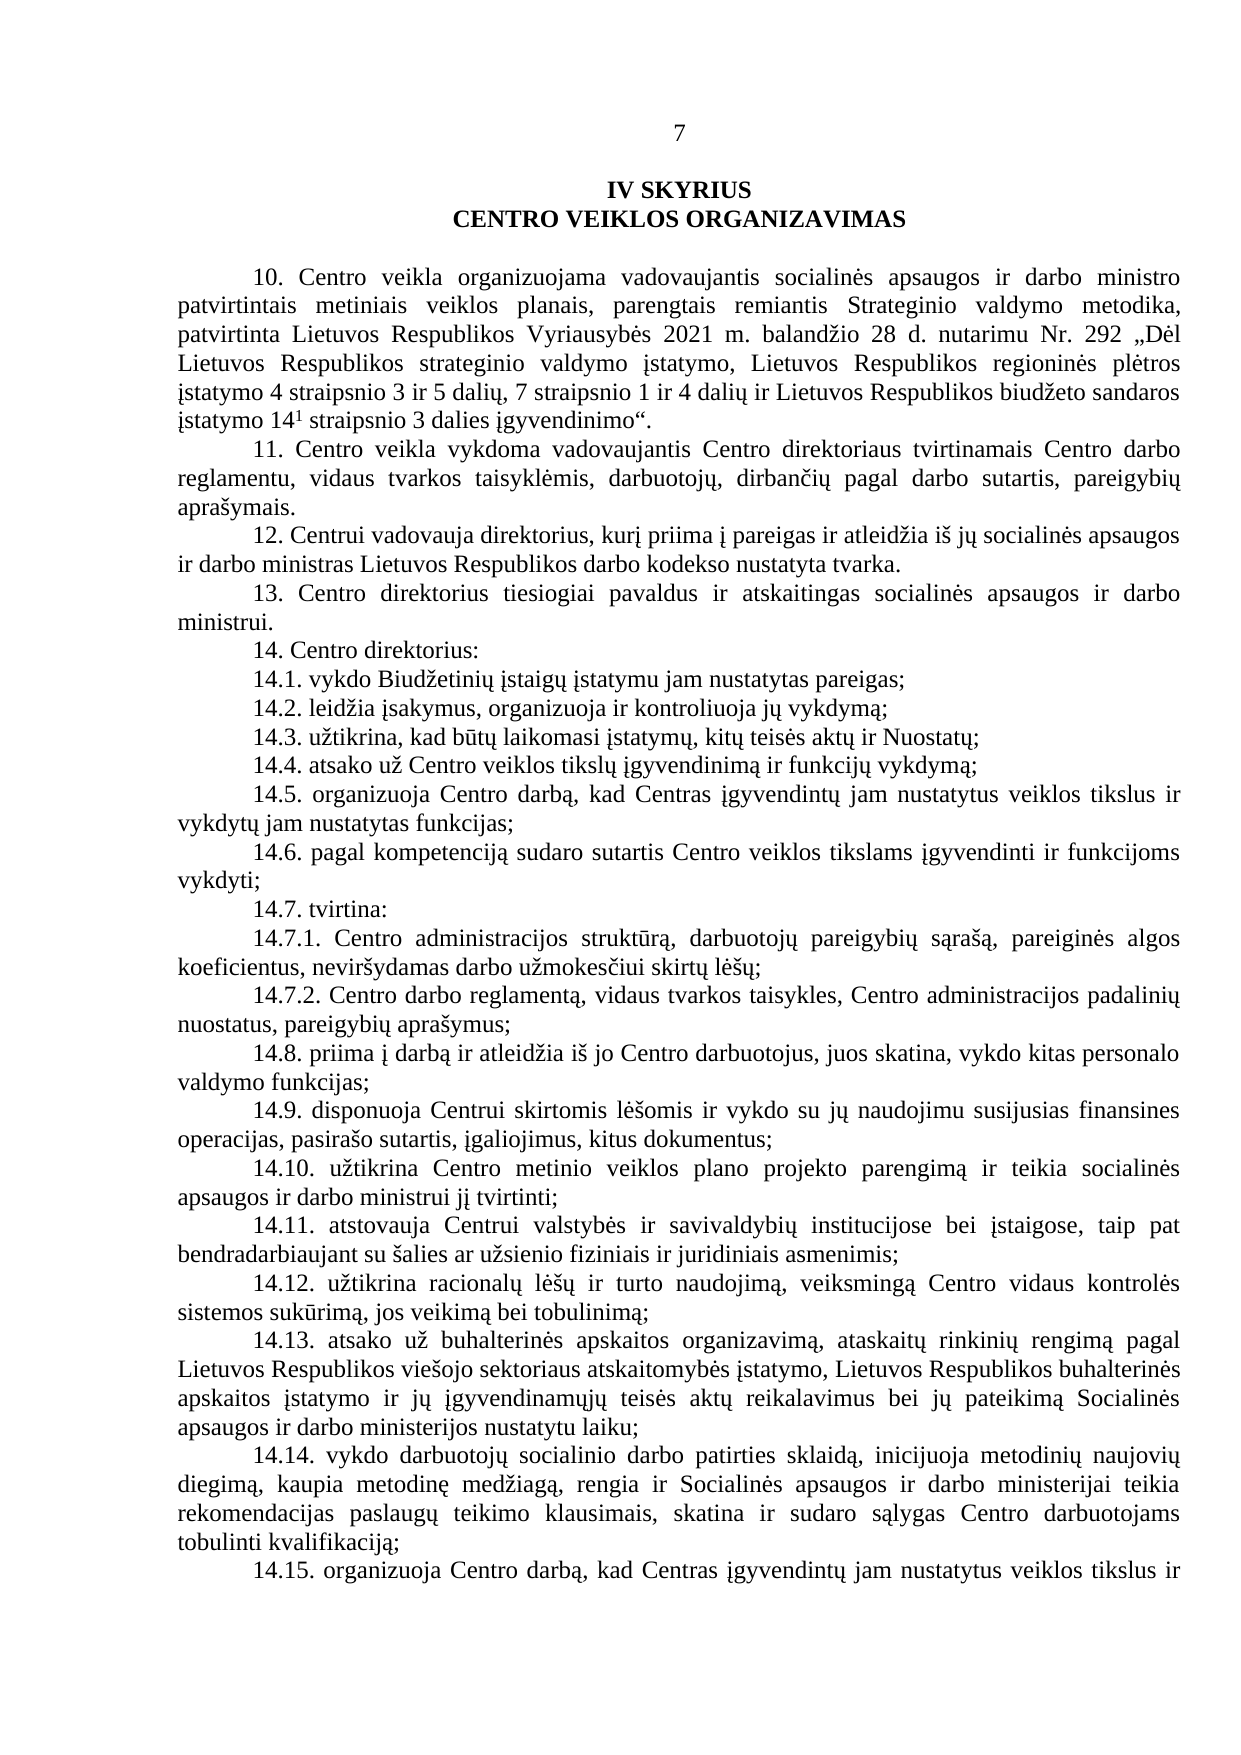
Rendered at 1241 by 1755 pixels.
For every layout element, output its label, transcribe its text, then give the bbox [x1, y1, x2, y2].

text 14.2. leidžia įsakymus, organizuoja ir kontroliuoja jų vykdymą; [177, 693, 1181, 722]
text 11. Centro veikla vykdoma vadovaujantis Centro direktoriaus tvirtinamais Centro darbo reglamentu, vidaus tvarkos taisyklėmis, darbuotojų, dirbančių pagal darbo sutartis, pareigybių aprašymais. [177, 434, 1181, 521]
text 14.11. atstovauja Centrui valstybės ir savivaldybių institucijose bei įstaigose, taip pat bendradarbiaujant su šalies ar užsienio fiziniais ir juridiniais asmenimis; [177, 1211, 1181, 1268]
text 14.3. užtikrina, kad būtų laikomasi įstatymų, kitų teisės aktų ir Nuostatų; [177, 722, 1181, 751]
text 14.15. organizuoja Centro darbą, kad Centras įgyvendintų jam nustatytus veiklos tikslus ir [177, 1556, 1181, 1584]
text 14.7.1. Centro administracijos struktūrą, darbuotojų pareigybių sąrašą, pareiginės algos koeficientus, neviršydamas darbo užmokesčiui skirtų lėšų; [177, 923, 1181, 981]
text 14.12. užtikrina racionalų lėšų ir turto naudojimą, veiksmingą Centro vidaus kontrolės sistemos sukūrimą, jos veikimą bei tobulinimą; [177, 1268, 1181, 1326]
text 14.7.2. Centro darbo reglamentą, vidaus tvarkos taisykles, Centro administracijos padalinių nuostatus, pareigybių aprašymus; [177, 981, 1181, 1038]
text 14.5. organizuoja Centro darbą, kad Centras įgyvendintų jam nustatytus veiklos tikslus ir vykdytų jam nustatytas funkcijas; [177, 779, 1181, 837]
text 14. Centro direktorius: [177, 636, 1181, 664]
text 14.14. vykdo darbuotojų socialinio darbo patirties sklaidą, inicijuoja metodinių naujovių diegimą, kaupia metodinę medžiagą, rengia ir Socialinės apsaugos ir darbo ministerijai teikia rekomendacijas paslaugų teikimo klausimais, skatina ir sudaro sąlygas Centro darbuotojams tobulinti kvalifikaciją; [177, 1441, 1181, 1556]
text 14.6. pagal kompetenciją sudaro sutartis Centro veiklos tikslams įgyvendinti ir funkcijoms vykdyti; [177, 837, 1181, 894]
text 14.1. vykdo Biudžetinių įstaigų įstatymu jam nustatytas pareigas; [177, 664, 1181, 693]
text 13. Centro direktorius tiesiogiai pavaldus ir atskaitingas socialinės apsaugos ir darbo ministrui. [177, 578, 1181, 636]
text 14.9. disponuoja Centrui skirtomis lėšomis ir vykdo su jų naudojimu susijusias finansines operacijas, pasirašo sutartis, įgaliojimus, kitus dokumentus; [177, 1096, 1181, 1153]
text IV SKYRIUS [177, 176, 1181, 204]
text 12. Centrui vadovauja direktorius, kurį priima į pareigas ir atleidžia iš jų socialinės apsaugos ir darbo ministras Lietuvos Respublikos darbo kodekso nustatyta tvarka. [177, 521, 1181, 578]
text 14.7. tvirtina: [177, 894, 1181, 923]
text 14.13. atsako už buhalterinės apskaitos organizavimą, ataskaitų rinkinių rengimą pagal Lietuvos Respublikos viešojo sektoriaus atskaitomybės įstatymo, Lietuvos Respublikos buhalterinės apskaitos įstatymo ir jų įgyvendinamųjų teisės aktų reikalavimus bei jų pateikimą Socialinės apsaugos ir darbo ministerijos nustatytu laiku; [177, 1326, 1181, 1441]
text 14.10. užtikrina Centro metinio veiklos plano projekto parengimą ir teikia socialinės apsaugos ir darbo ministrui jį tvirtinti; [177, 1153, 1181, 1211]
text 10. Centro veikla organizuojama vadovaujantis socialinės apsaugos ir darbo ministro patvirtintais metiniais veiklos planais, parengtais remiantis Strateginio valdymo metodika, patvirtinta Lietuvos Respublikos Vyriausybės 2021 m. balandžio 28 d. nutarimu Nr. 292 „Dėl Lietuvos Respublikos strateginio valdymo įstatymo, Lietuvos Respublikos regioninės plėtros įstatymo 4 straipsnio 3 ir 5 dalių, 7 straipsnio 1 ir 4 dalių ir Lietuvos Respublikos biudžeto sandaros įstatymo 141 straipsnio 3 dalies įgyvendinimo“. [177, 262, 1181, 434]
text CENTRO VEIKLOS ORGANIZAVIMAS [177, 204, 1181, 233]
text 14.8. priima į darbą ir atleidžia iš jo Centro darbuotojus, juos skatina, vykdo kitas personalo valdymo funkcijas; [177, 1038, 1181, 1096]
text 14.4. atsako už Centro veiklos tikslų įgyvendinimą ir funkcijų vykdymą; [177, 751, 1181, 779]
